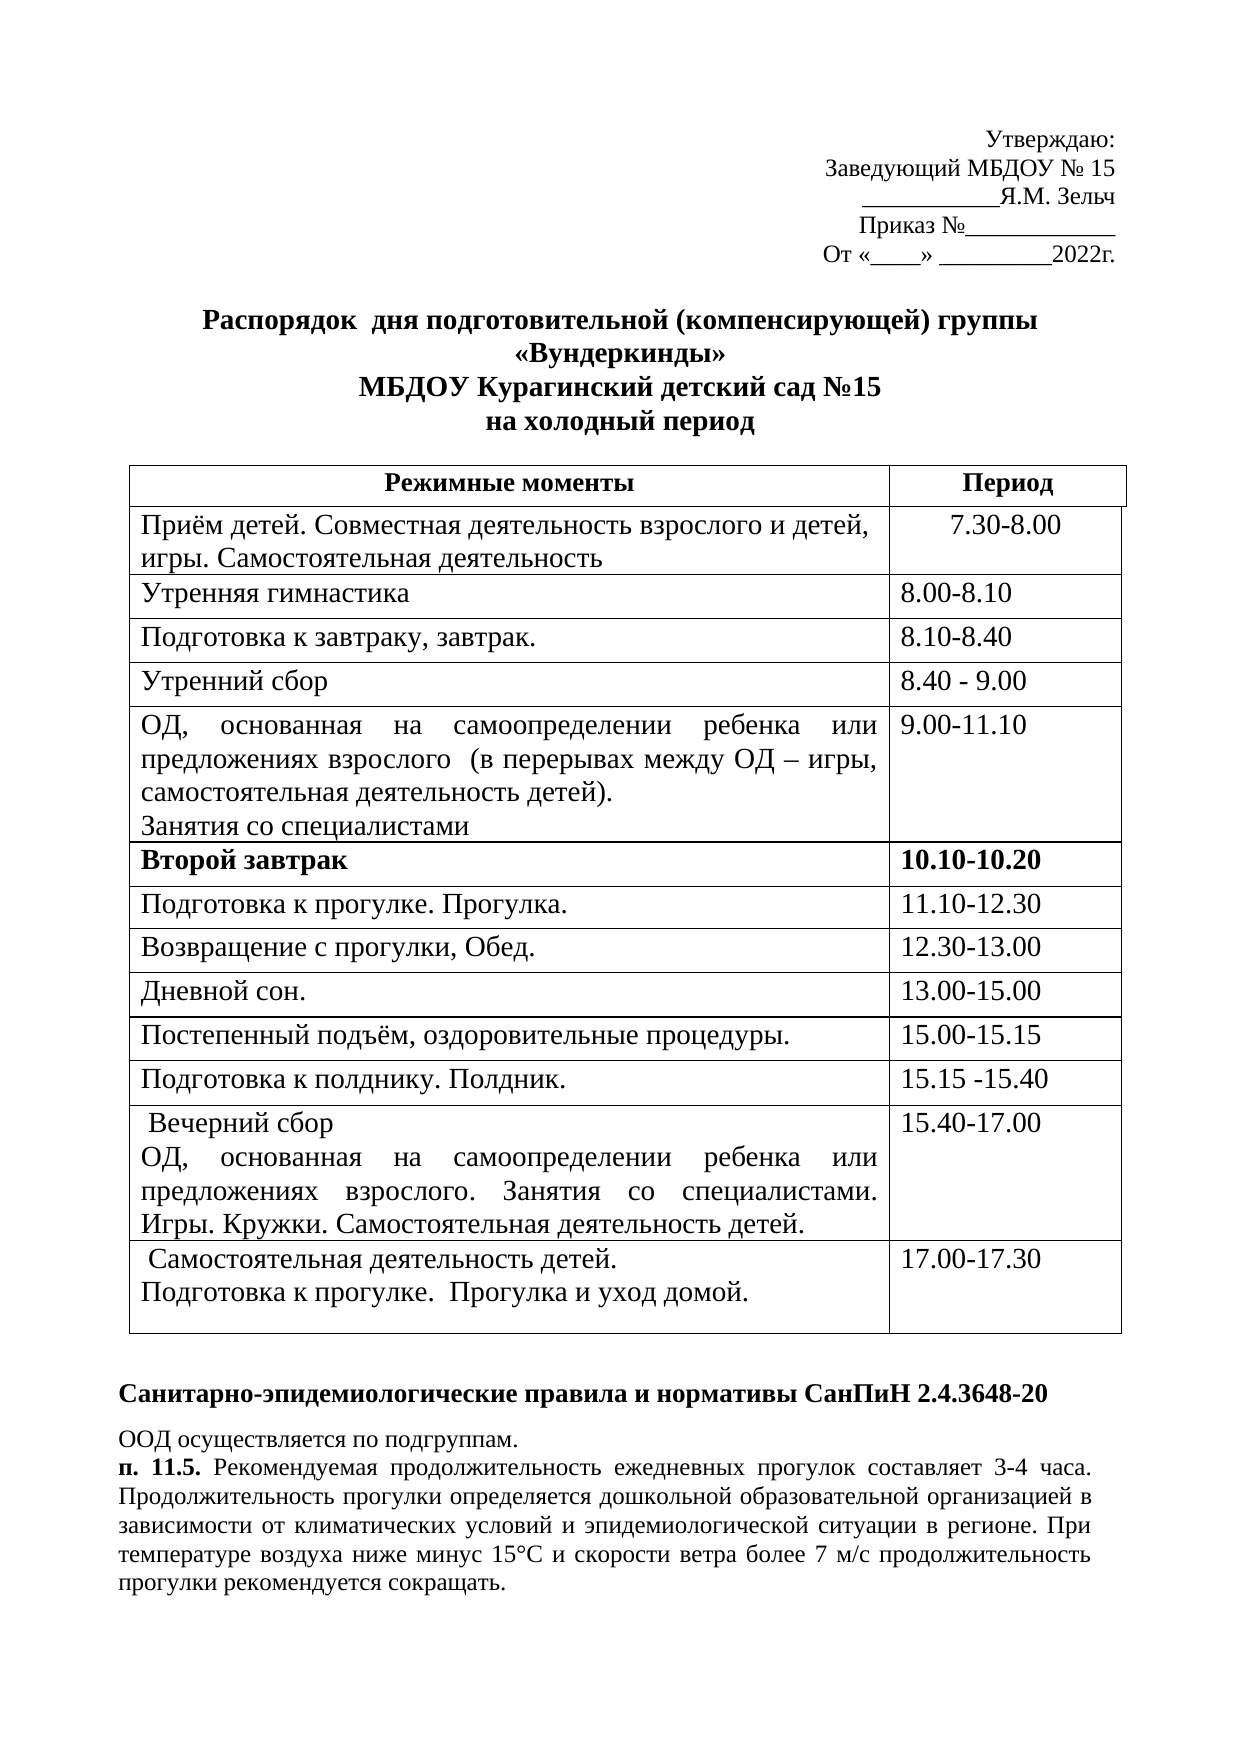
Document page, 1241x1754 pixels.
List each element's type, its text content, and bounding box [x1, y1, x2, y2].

text п. 11.5. Рекомендуемая продолжительность ежедневных прогулок составляет 3-4 часа. Продолжительность прогулки определяется дошкольной образовательной организацией в зависимости от климатических условий и эпидемиологической ситуации в регионе. При температуре воздуха ниже минус 15°С и скорости ветра более 7 м/с продолжительность прогулки рекомендуется сокращать. [118, 1452, 1092, 1596]
table_cell Утренняя гимнастика [130, 575, 889, 618]
table_cell 15.15 -15.40 [890, 1061, 1121, 1104]
table_cell Возвращение с прогулки, Обед. [130, 929, 889, 972]
table_header Период [890, 466, 1126, 506]
table_cell Постепенный подъём, оздоровительные процедуры. [130, 1018, 889, 1060]
table_cell [1122, 928, 1127, 972]
table_cell 12.30-13.00 [890, 929, 1121, 972]
text Санитарно-эпидемиологические правила и нормативы СанПиН 2.4.3648-20 [118, 1377, 1092, 1408]
table_cell Самостоятельная деятельность детей. Подготовка к прогулке. Прогулка и уход домой. [130, 1241, 889, 1333]
table_cell Вечерний сбор ОД, основанная на самоопределении ребенка или предложениях взрослого. Занятия со специалистами. Игры. Кружки. Самостоятельная деятельность детей. [130, 1106, 889, 1240]
table_cell Подготовка к полднику. Полдник. [130, 1061, 889, 1104]
table_header [117, 118, 619, 302]
table_header Режимные моменты [130, 466, 889, 506]
table_cell 8.00-8.10 [890, 575, 1121, 618]
table_cell 11.10-12.30 [890, 887, 1121, 928]
table_cell [1122, 841, 1127, 886]
table_cell [1122, 1240, 1127, 1333]
table_cell [1122, 1060, 1127, 1104]
table_cell [1122, 1016, 1127, 1060]
table_cell ОД, основанная на самоопределении ребенка или предложениях взрослого (в перерывах между ОД – игры, самостоятельная деятельность детей). Занятия со специалистами [130, 707, 889, 841]
table_cell 8.40 - 9.00 [890, 663, 1121, 706]
text МБДОУ Курагинский детский сад №15 [118, 369, 1122, 403]
table_cell 17.00-17.30 [890, 1241, 1121, 1333]
table_cell [1122, 886, 1127, 928]
table_cell [1122, 574, 1127, 618]
table_cell Подготовка к завтраку, завтрак. [130, 619, 889, 662]
table_cell 7.30-8.00 [890, 507, 1121, 574]
table_cell 13.00-15.00 [890, 973, 1121, 1016]
table_cell [1122, 662, 1127, 706]
text Распорядок дня подготовительной (компенсирующей) группы «Вундеркинды» [118, 302, 1122, 369]
table_cell 10.10-10.20 [890, 843, 1121, 886]
text ООД осуществляется по подгруппам. [118, 1424, 1092, 1452]
table_cell [1122, 706, 1127, 841]
table_cell Дневной сон. [130, 973, 889, 1016]
table_cell 15.40-17.00 [890, 1106, 1121, 1240]
table_cell 8.10-8.40 [890, 619, 1121, 662]
table_header Утверждаю: Заведующий МБДОУ № 15 ___________Я.М. Зельч Приказ №____________ От «____» _________2022г. [619, 118, 1121, 302]
table_cell 15.00-15.15 [890, 1018, 1121, 1060]
text на холодный период [118, 403, 1122, 436]
table_cell [1122, 507, 1127, 574]
table_cell Утренний сбор [130, 663, 889, 706]
table_cell Приём детей. Совместная деятельность взрослого и детей, игры. Самостоятельная деятельность [130, 507, 889, 574]
table_cell [1122, 972, 1127, 1016]
table_cell [1122, 1105, 1127, 1240]
table_cell [1122, 618, 1127, 662]
table_cell 9.00-11.10 [890, 707, 1121, 841]
table_cell Подготовка к прогулке. Прогулка. [130, 887, 889, 928]
table_cell Второй завтрак [130, 843, 889, 886]
